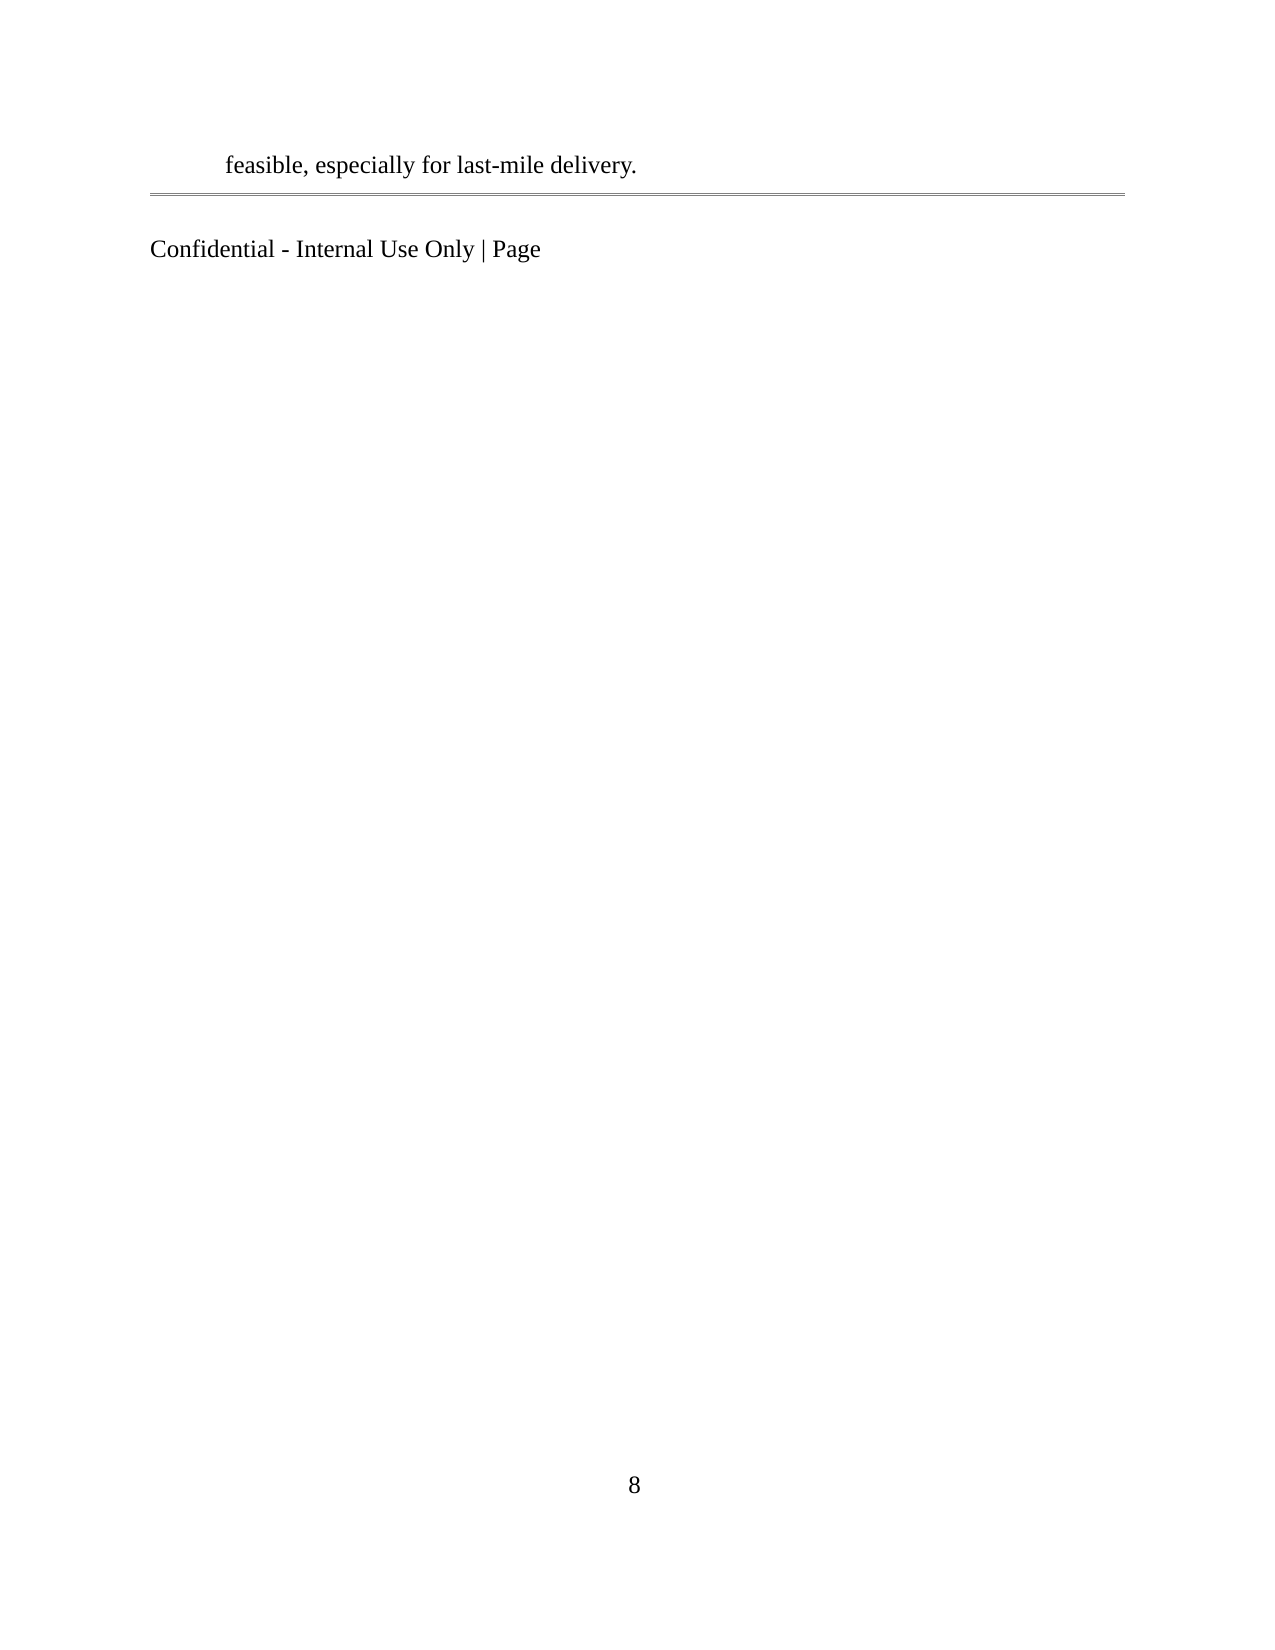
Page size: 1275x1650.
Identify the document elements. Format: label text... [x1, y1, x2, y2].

list feasible, especially for last-mile delivery. [187, 150, 1125, 179]
text Confidential - Internal Use Only | Page [150, 234, 1125, 263]
